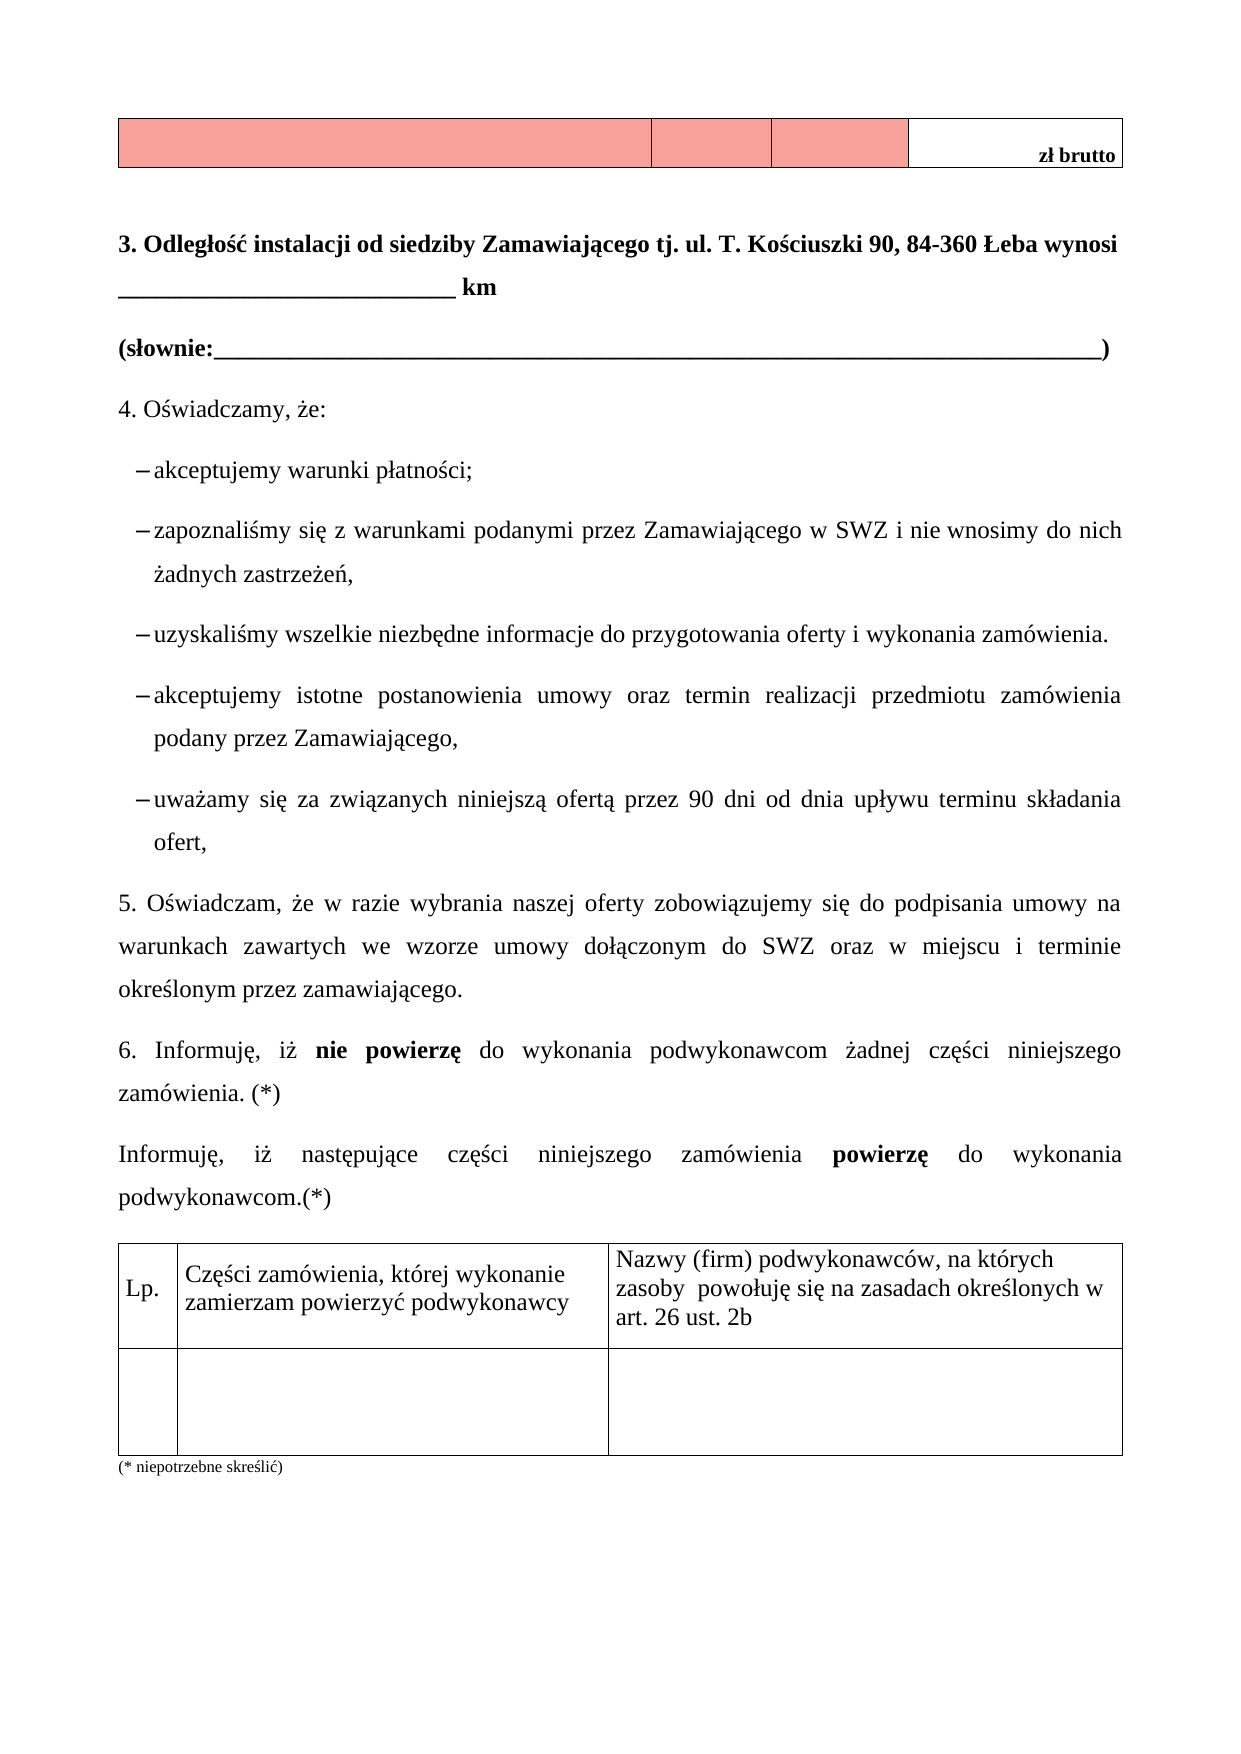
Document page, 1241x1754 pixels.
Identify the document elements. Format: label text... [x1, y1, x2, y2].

text 3. Odległość instalacji od siedziby Zamawiającego tj. ul. T. Kościuszki 90, 84-360 Łeba wynosi ___________________________ km [118, 229, 1122, 301]
table_cell [119, 1349, 177, 1455]
table_cell [178, 1349, 608, 1455]
table_cell [652, 119, 771, 167]
table_cell [609, 1349, 1122, 1455]
list akceptujemy warunki płatności; [136, 455, 1122, 483]
table_header Nazwy (firm) podwykonawców, na których zasoby powołuję się na zasadach określonych w art. 26 ust. 2b [609, 1244, 1122, 1348]
text 4. Oświadczamy, że: [118, 394, 1122, 423]
table_header Lp. [119, 1244, 177, 1348]
text 5. Oświadczam, że w razie wybrania naszej oferty zobowiązujemy się do podpisania umowy na warunkach zawartych we wzorze umowy dołączonym do SWZ oraz w miejscu i terminie określonym przez zamawiającego. [118, 888, 1122, 1003]
text 6. Informuję, iż nie powierzę do wykonania podwykonawcom żadnej części niniejszego zamówienia. (*) [118, 1035, 1122, 1107]
list uważamy się za związanych niniejszą ofertą przez 90 dni od dnia upływu terminu składania ofert, [136, 784, 1122, 856]
list zapoznaliśmy się z warunkami podanymi przez Zamawiającego w SWZ i nie wnosimy do nich żadnych zastrzeżeń, [136, 516, 1122, 587]
table_cell zł brutto [909, 119, 1122, 167]
table_cell [772, 119, 908, 167]
table_cell [119, 119, 651, 167]
list uzyskaliśmy wszelkie niezbędne informacje do przygotowania oferty i wykonania zamówienia. [136, 619, 1122, 648]
text Informuję, iż następujące części niniejszego zamówienia powierzę do wykonania podwykonawcom.(*) [118, 1139, 1122, 1211]
text (słownie:_______________________________________________________________________) [118, 333, 1122, 362]
text (* niepotrzebne skreślić) [118, 1456, 1122, 1476]
list akceptujemy istotne postanowienia umowy oraz termin realizacji przedmiotu zamówienia podany przez Zamawiającego, [136, 680, 1122, 752]
table_header Części zamówienia, której wykonanie zamierzam powierzyć podwykonawcy [178, 1244, 608, 1348]
